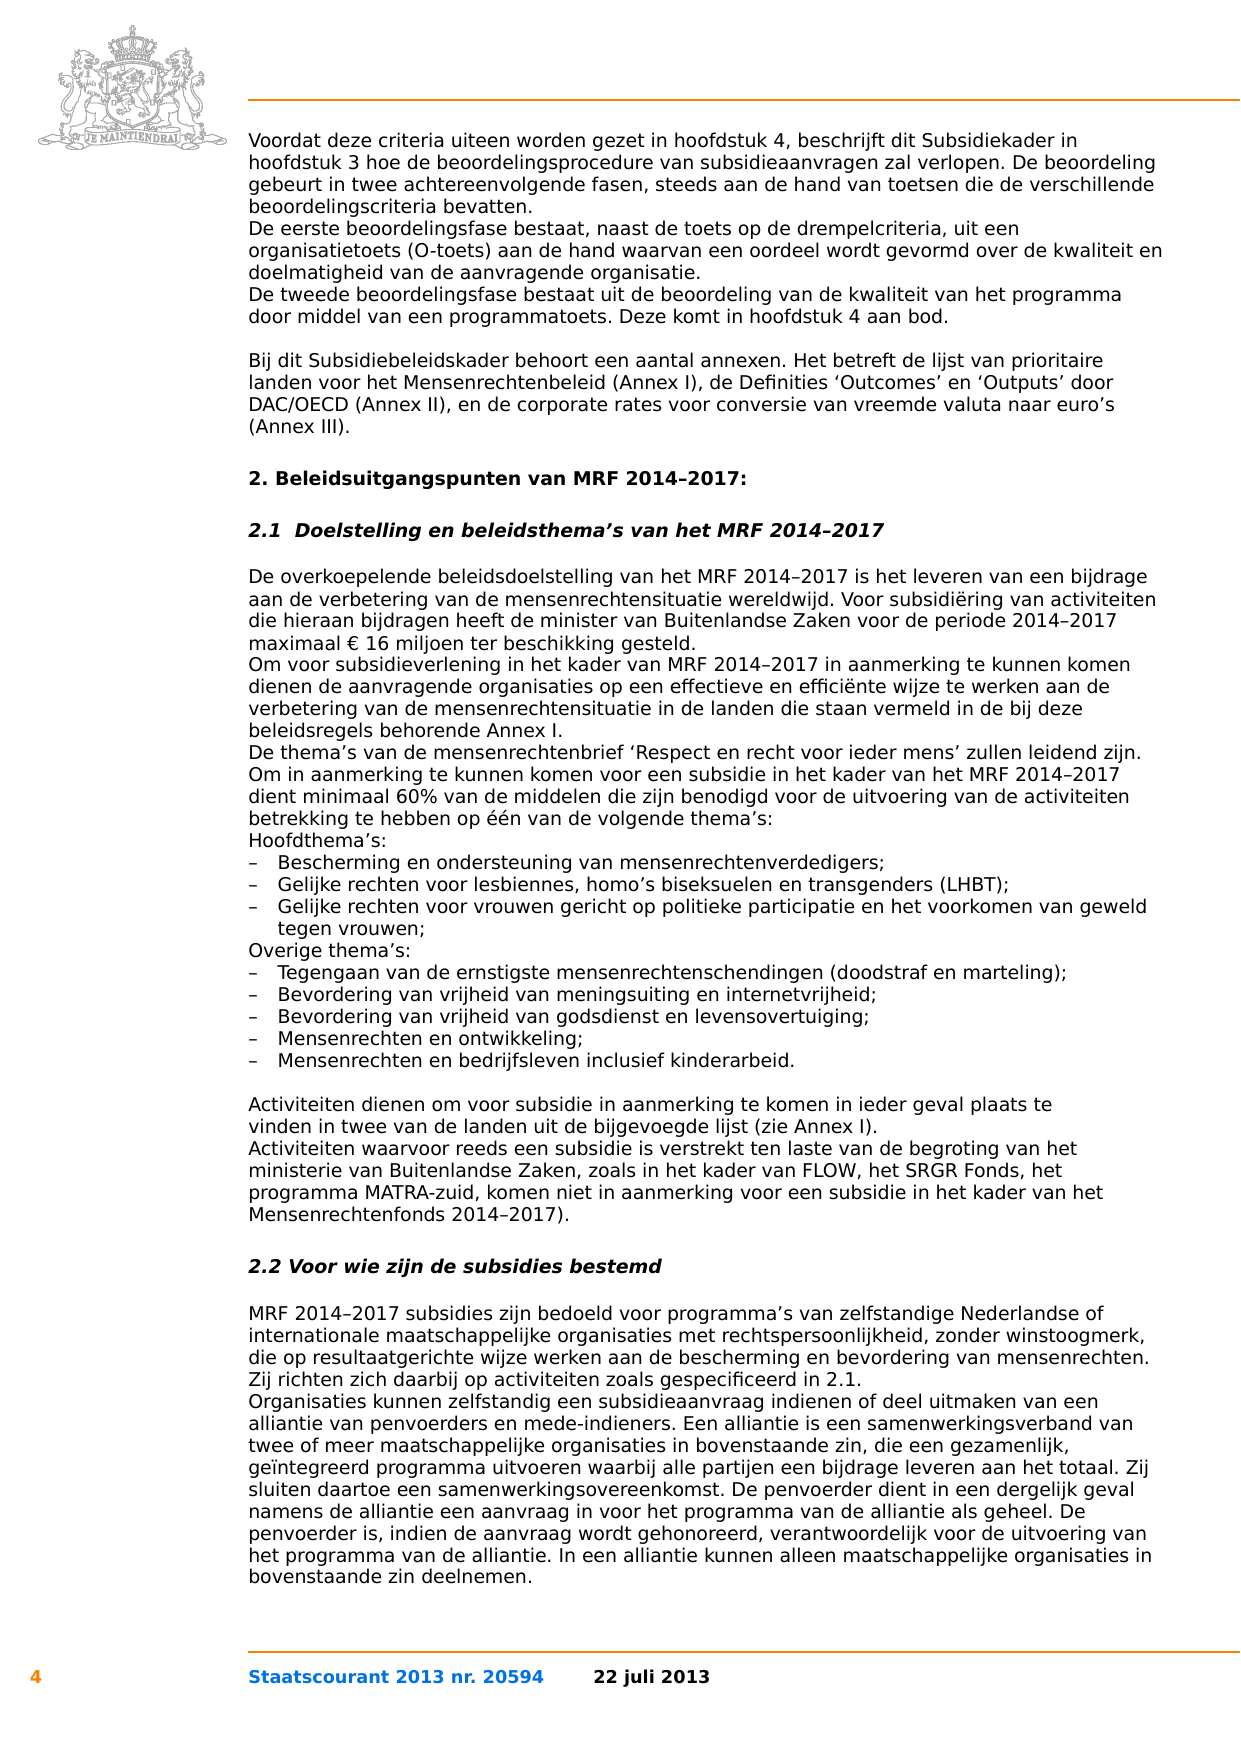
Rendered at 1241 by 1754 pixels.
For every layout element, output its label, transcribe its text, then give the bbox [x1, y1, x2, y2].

text – Mensenrechten en ontwikkeling; [248, 1028, 1163, 1050]
text – Bevordering van vrijheid van godsdienst en levensovertuiging; [248, 1006, 1163, 1028]
text MRF 2014–2017 subsidies zijn bedoeld voor programma’s van zelfstandige Nederlandse of internationale maatschappelijke organisaties met rechtspersoonlijkheid, zonder winstoogmerk, die op resultaatgerichte wijze werken aan de bescherming en bevordering van mensenrechten. Zij richten zich daarbij op activiteiten zoals gespecificeerd in 2.1. [248, 1303, 1163, 1391]
text vinden in twee van de landen uit de bijgevoegde lijst (zie Annex I). [248, 1116, 1163, 1138]
text – Tegengaan van de ernstigste mensenrechtenschendingen (doodstraf en marteling); [248, 962, 1163, 984]
text Activiteiten dienen om voor subsidie in aanmerking te komen in ieder geval plaats te [248, 1094, 1163, 1116]
text De tweede beoordelingsfase bestaat uit de beoordeling van de kwaliteit van het programma door middel van een programmatoets. Deze komt in hoofdstuk 4 aan bod. [248, 284, 1163, 328]
text De eerste beoordelingsfase bestaat, naast de toets op de drempelcriteria, uit een organisatietoets (O-toets) aan de hand waarvan een oordeel wordt gevormd over de kwaliteit en doelmatigheid van de aanvragende organisatie. [248, 218, 1163, 284]
text De overkoepelende beleidsdoelstelling van het MRF 2014–2017 is het leveren van een bijdrage aan de verbetering van de mensenrechtensituatie wereldwijd. Voor subsidiëring van activiteiten die hieraan bijdragen heeft de minister van Buitenlandse Zaken voor de periode 2014–2017 maximaal € 16 miljoen ter beschikking gesteld. [248, 566, 1163, 654]
text Om voor subsidieverlening in het kader van MRF 2014–2017 in aanmerking te kunnen komen dienen de aanvragende organisaties op een effectieve en efficiënte wijze te werken aan de verbetering van de mensenrechtensituatie in de landen die staan vermeld in de bij deze beleidsregels behorende Annex I. [248, 654, 1163, 742]
text Hoofdthema’s: [248, 830, 1163, 852]
text – Gelijke rechten voor lesbiennes, homo’s biseksuelen en transgenders (LHBT); [248, 874, 1163, 896]
subtitle 2.2 Voor wie zijn de subsidies bestemd [248, 1256, 1163, 1278]
text – Bescherming en ondersteuning van mensenrechtenverdedigers; [248, 852, 1163, 874]
text Activiteiten waarvoor reeds een subsidie is verstrekt ten laste van de begroting van het ministerie van Buitenlandse Zaken, zoals in het kader van FLOW, het SRGR Fonds, het programma MATRA-zuid, komen niet in aanmerking voor een subsidie in het kader van het Mensenrechtenfonds 2014–2017). [248, 1138, 1163, 1226]
subtitle 2.1 Doelstelling en beleidsthema’s van het MRF 2014–2017 [248, 519, 1163, 541]
text De thema’s van de mensenrechtenbrief ‘Respect en recht voor ieder mens’ zullen leidend zijn. Om in aanmerking te kunnen komen voor een subsidie in het kader van het MRF 2014–2017 dient minimaal 60% van de middelen die zijn benodigd voor de uitvoering van de activiteiten betrekking te hebben op één van de volgende thema’s: [248, 742, 1163, 830]
picture [38, 25, 227, 150]
text – Bevordering van vrijheid van meningsuiting en internetvrijheid; [248, 984, 1163, 1006]
text Voordat deze criteria uiteen worden gezet in hoofdstuk 4, beschrijft dit Subsidiekader in hoofdstuk 3 hoe de beoordelingsprocedure van subsidieaanvragen zal verlopen. De beoordeling gebeurt in twee achtereenvolgende fasen, steeds aan de hand van toetsen die de verschillende beoordelingscriteria bevatten. [248, 130, 1163, 218]
text – Mensenrechten en bedrijfsleven inclusief kinderarbeid. [248, 1050, 1163, 1072]
text Bij dit Subsidiebeleidskader behoort een aantal annexen. Het betreft de lijst van prioritaire landen voor het Mensenrechtenbeleid (Annex I), de Definities ‘Outcomes’ en ‘Outputs’ door DAC/OECD (Annex II), en de corporate rates voor conversie van vreemde valuta naar euro’s (Annex III). [248, 349, 1163, 437]
subtitle 2. Beleidsuitgangspunten van MRF 2014–2017: [248, 467, 1163, 489]
text Overige thema’s: [248, 940, 1163, 962]
text Organisaties kunnen zelfstandig een subsidieaanvraag indienen of deel uitmaken van een alliantie van penvoerders en mede-indieners. Een alliantie is een samenwerkingsverband van twee of meer maatschappelijke organisaties in bovenstaande zin, die een gezamenlijk, geïntegreerd programma uitvoeren waarbij alle partijen een bijdrage leveren aan het totaal. Zij sluiten daartoe een samenwerkingsovereenkomst. De penvoerder dient in een dergelijk geval namens de alliantie een aanvraag in voor het programma van de alliantie als geheel. De penvoerder is, indien de aanvraag wordt gehonoreerd, verantwoordelijk voor de uitvoering van het programma van de alliantie. In een alliantie kunnen alleen maatschappelijke organisaties in bovenstaande zin deelnemen. [248, 1391, 1163, 1588]
text – Gelijke rechten voor vrouwen gericht op politieke participatie en het voorkomen van geweld tegen vrouwen; [248, 896, 1163, 940]
